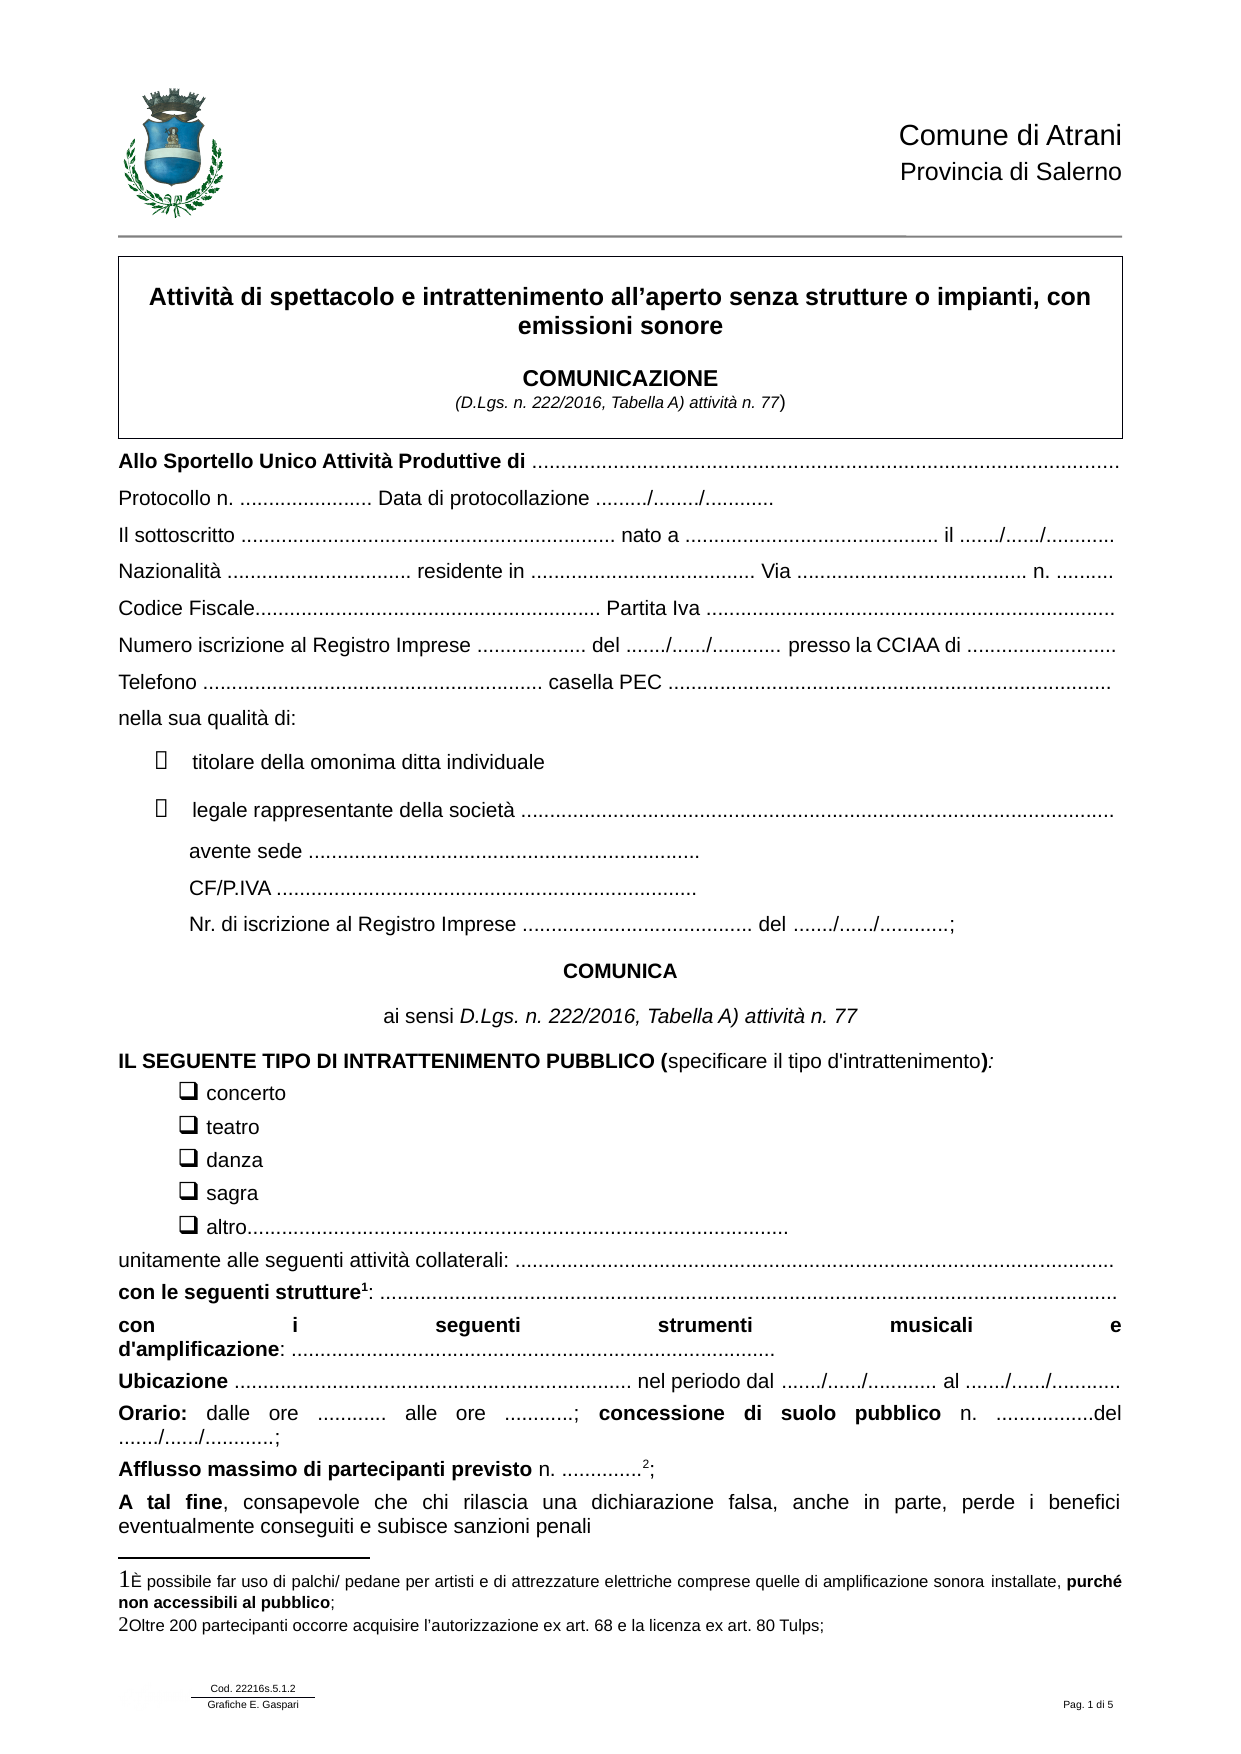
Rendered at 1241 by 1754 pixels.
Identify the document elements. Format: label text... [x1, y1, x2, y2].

text con le seguenti strutture: ................................................................................................................................ [118, 1280, 1122, 1304]
text Numero iscrizione al Registro Imprese ................... del ......./....../............ presso la CCIAA di .......................... [118, 633, 1122, 657]
text Nr. di iscrizione al Registro Imprese ........................................ del ......./....../............; [189, 912, 1122, 936]
text avente sede .................................................................... [189, 839, 1122, 863]
text Nazionalità ................................ residente in ....................................... Via ........................................ n. .......... [118, 559, 1122, 583]
picture [122, 87, 224, 219]
text È possibile far uso di palchi/ pedane per artisti e di attrezzature elettriche comprese quelle di amplificazione sonora installate, purché non accessibili al pubblico; [118, 1564, 1122, 1612]
text Oltre 200 partecipanti occorre acquisire l’autorizzazione ex art. 68 e la licenza ex art. 80 Tulps; [118, 1612, 1122, 1636]
text ai sensi D.Lgs. n. 222/2016, Tabella A) attività n. 77 [118, 1004, 1122, 1028]
text Telefono ........................................................... casella PEC ............................................................................. [118, 669, 1122, 693]
text unitamente alle seguenti attività collaterali: ........................................................................................................ [118, 1248, 1122, 1272]
text A tal fine, consapevole che chi rilascia una dichiarazione falsa, anche in parte, perde i benefici eventualmente conseguiti e subisce sanzioni penali [118, 1489, 1122, 1537]
table_header Attività di spettacolo e intrattenimento all’aperto senza strutture o impianti, con emissioni sonore COMUNICAZIONE (D.Lgs. n. 222/2016, Tabella A) attività n. 77) [119, 257, 1122, 437]
text  concerto [177, 1081, 1122, 1106]
text con i seguenti strumenti musicali e d'amplificazione: .................................................................................... [118, 1312, 1122, 1360]
text Codice Fiscale............................................................ Partita Iva ....................................................................... [118, 596, 1122, 620]
text Orario: dalle ore ............ alle ore ............; concessione di suolo pubblico n. .................del ......./....../............; [118, 1401, 1122, 1449]
text  teatro [177, 1114, 1122, 1139]
text CF/P.IVA ......................................................................... [189, 875, 1122, 899]
text  titolare della omonima ditta individuale [153, 743, 1122, 777]
text Il sottoscritto ................................................................. nato a ............................................ il ......./....../............ [118, 522, 1122, 546]
text Comune di Atrani [224, 118, 1122, 152]
text nella sua qualità di: [118, 706, 1122, 730]
text Allo Sportello Unico Attività Produttive di [118, 449, 1122, 473]
text  altro.............................................................................................. [177, 1214, 1122, 1239]
text Provincia di Salerno [224, 157, 1122, 185]
text Ubicazione ..................................................................... nel periodo dal ......./....../............ al ......./....../............ [118, 1369, 1122, 1393]
text Afflusso massimo di partecipanti previsto n. ..............; [118, 1457, 1122, 1481]
text  sagra [177, 1181, 1122, 1206]
text Protocollo n. ....................... Data di protocollazione ........./......../............ [118, 486, 1122, 509]
text  legale rappresentante della società ....................................................................................................... [153, 791, 1122, 825]
text  danza [177, 1148, 1122, 1173]
text COMUNICA [118, 959, 1122, 983]
text IL SEGUENTE TIPO DI INTRATTENIMENTO PUBBLICO (specificare il tipo d'intrattenimento): [118, 1049, 1122, 1073]
